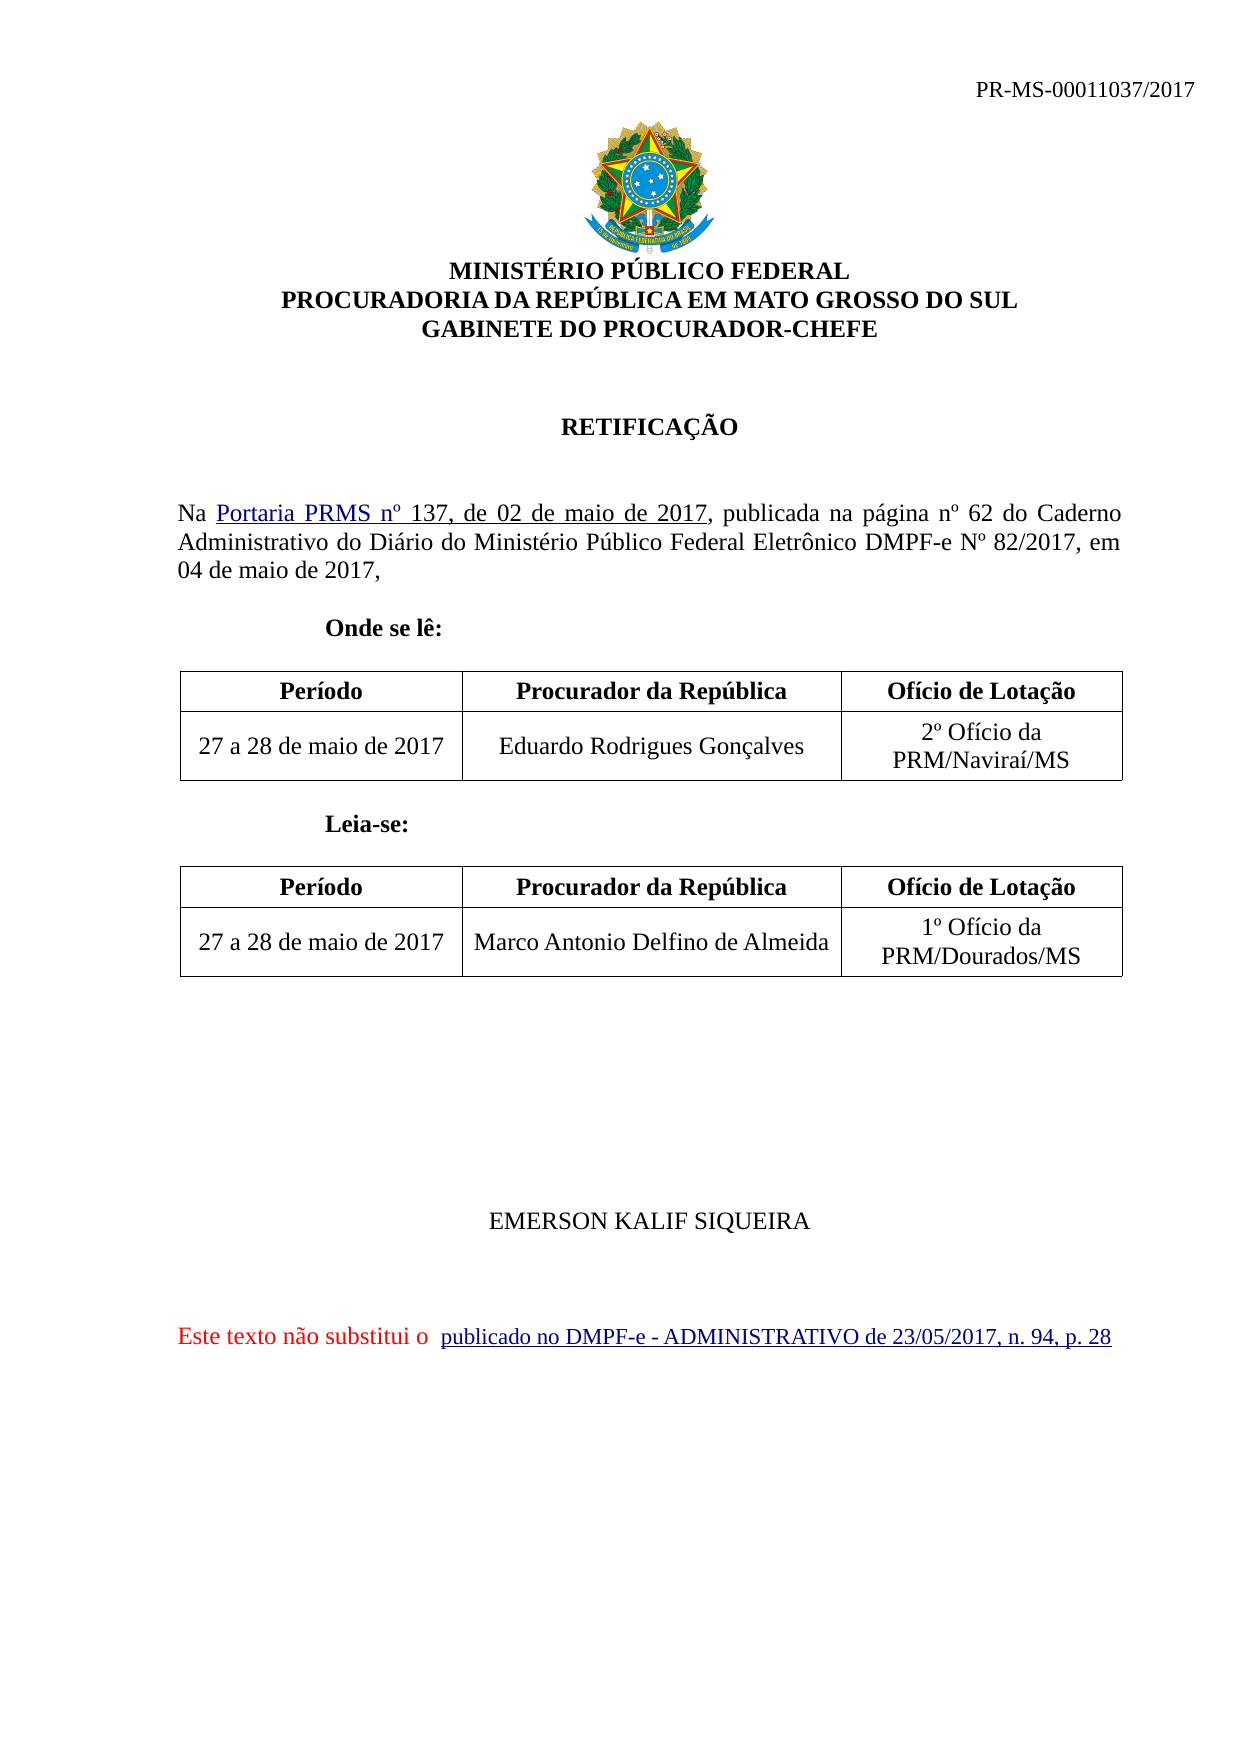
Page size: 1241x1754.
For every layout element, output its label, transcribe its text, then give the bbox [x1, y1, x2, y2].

table_header Período [181, 672, 462, 711]
text Este texto não substitui o publicado no DMPF-e - ADMINISTRATIVO de 23/05/2017, n. 94, p. 28 [177, 1321, 1122, 1349]
table_cell 27 a 28 de maio de 2017 [181, 908, 462, 976]
text Onde se lê: [177, 613, 1122, 642]
table_header Ofício de Lotação [842, 867, 1122, 907]
text RETIFICAÇÃO [177, 412, 1122, 441]
text GABINETE DO PROCURADOR-CHEFE [177, 314, 1122, 343]
table_header Procurador da República [463, 672, 841, 711]
table_cell 2º Ofício da PRM/Naviraí/MS [842, 712, 1122, 780]
subtitle PR-MS-00011037/2017 [932, 76, 1238, 102]
table_cell 27 a 28 de maio de 2017 [181, 712, 462, 780]
text PROCURADORIA DA REPÚBLICA EM MATO GROSSO DO SUL [177, 285, 1122, 314]
text Na Portaria PRMS nº 137, de 02 de maio de 2017, publicada na página nº 62 do Caderno Administrativo do Diário do Ministério Público Federal Eletrônico DMPF-e Nº 82/2017, em 04 de maio de 2017, [177, 498, 1122, 584]
table_cell Marco Antonio Delfino de Almeida [463, 908, 841, 976]
table_cell Eduardo Rodrigues Gonçalves [463, 712, 841, 780]
table_cell 1º Ofício da PRM/Dourados/MS [842, 908, 1122, 976]
text Leia-se: [177, 809, 1122, 838]
text MINISTÉRIO PÚBLICO FEDERAL [177, 118, 1122, 285]
table_header Ofício de Lotação [842, 672, 1122, 711]
table_header Procurador da República [463, 867, 841, 907]
table_header Período [181, 867, 462, 907]
text EMERSON KALIF SIQUEIRA [177, 1206, 1122, 1234]
